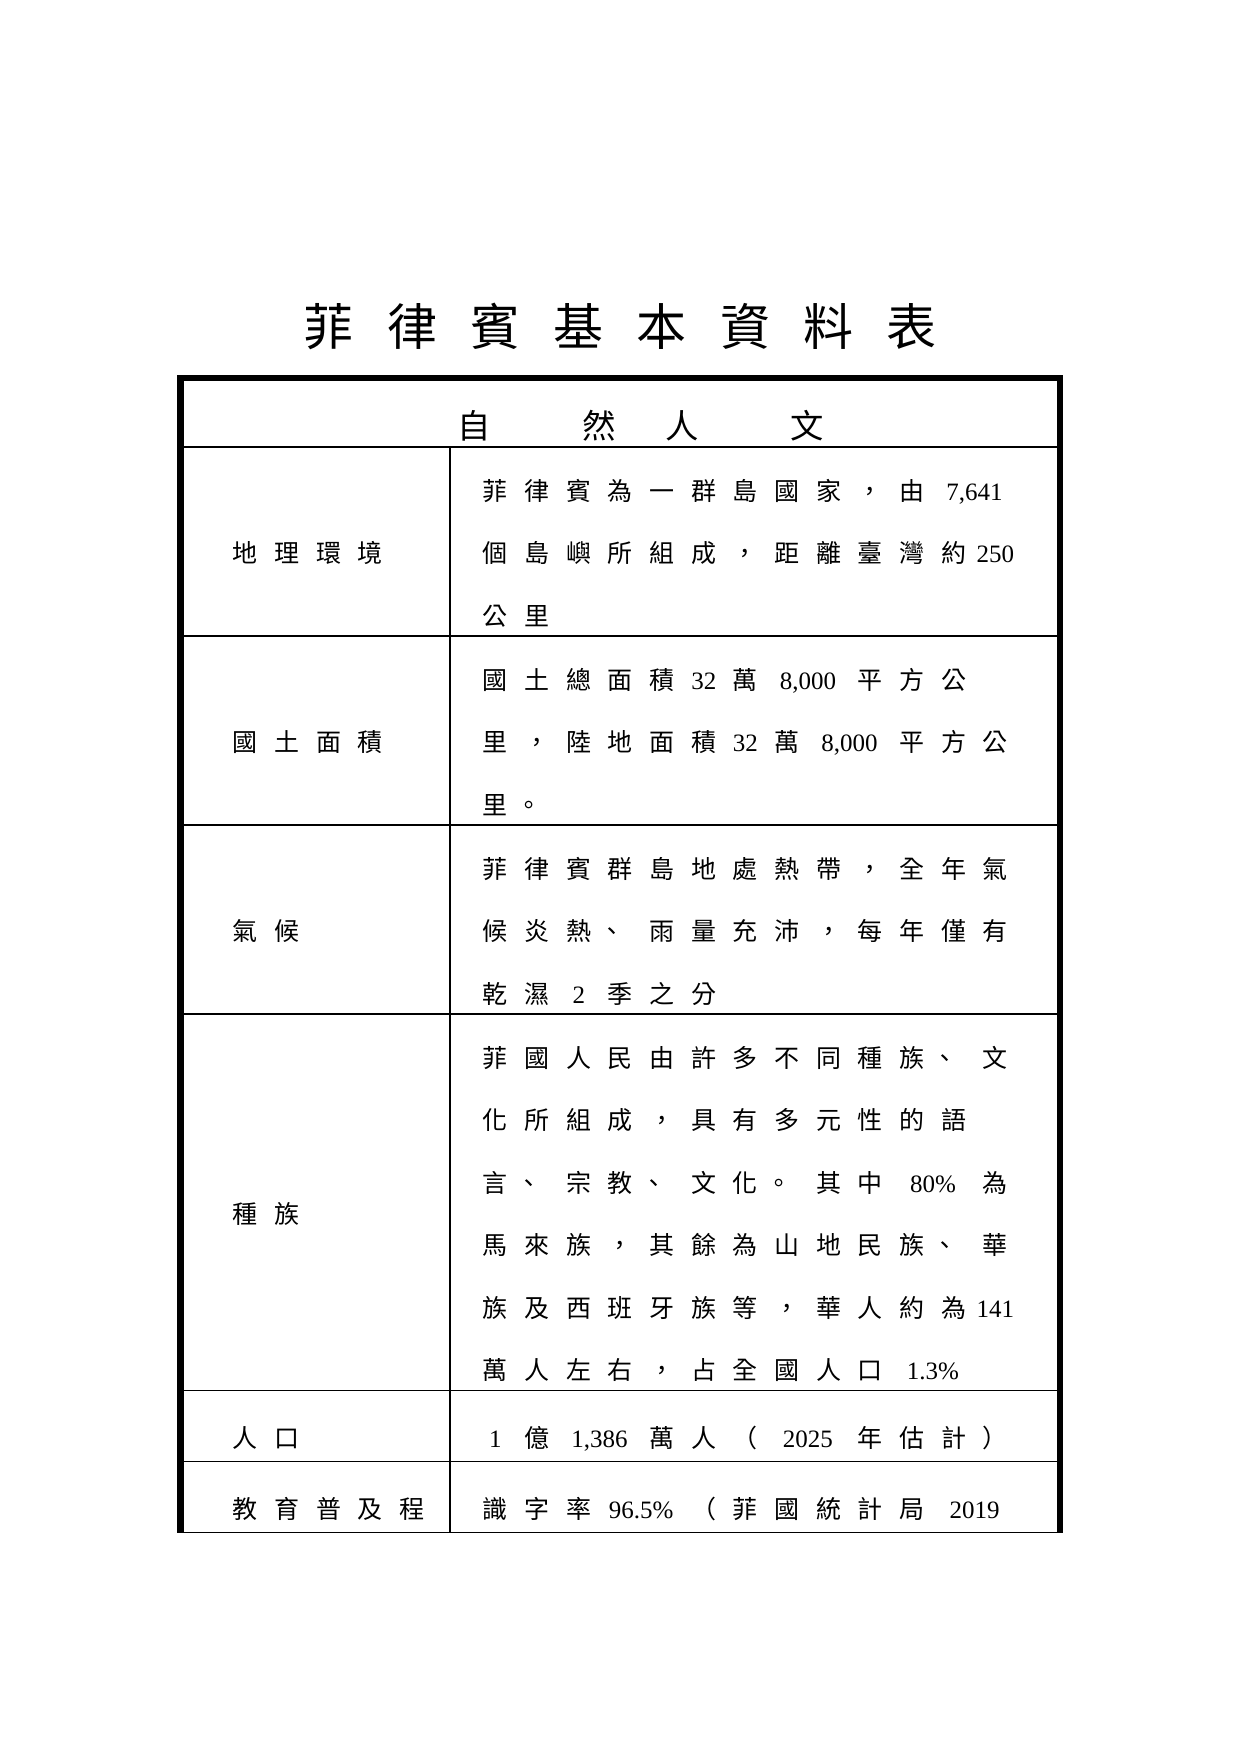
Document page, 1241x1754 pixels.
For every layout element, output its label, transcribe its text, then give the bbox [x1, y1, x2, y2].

table_cell 識字率96.5%（菲國統計局2019 [451, 1462, 1057, 1531]
table_cell 菲律賓群島地處熱帶，全年氣候炎熱、雨量充沛，每年僅有乾濕2季之分 [451, 826, 1057, 1013]
table_cell 教育普及程 [184, 1462, 449, 1531]
table_cell 菲國人民由許多不同種族、文化所組成，具有多元性的語言、宗教、文化。其中80%為馬來族，其餘為山地民族、華族及西班牙族等，華人約為141萬人左右，占全國人口1.3% [451, 1015, 1057, 1390]
table_cell 人口 [184, 1391, 449, 1461]
table_cell 1億1,386萬人（2025年估計） [451, 1391, 1057, 1461]
table_header 自 然 人 文 [184, 381, 1057, 446]
table_cell 國土面積 [184, 637, 449, 824]
table_cell 地理環境 [184, 448, 449, 635]
table_cell 國土總面積32萬8,000平方公里，陸地面積32萬8,000平方公里。 [451, 637, 1057, 824]
table_cell 種族 [184, 1015, 449, 1390]
table_cell 菲律賓為一群島國家，由7,641個島嶼所組成，距離臺灣約250公里 [451, 448, 1057, 635]
text 菲律賓基本資料表 [183, 250, 1058, 375]
table_cell 氣候 [184, 826, 449, 1013]
